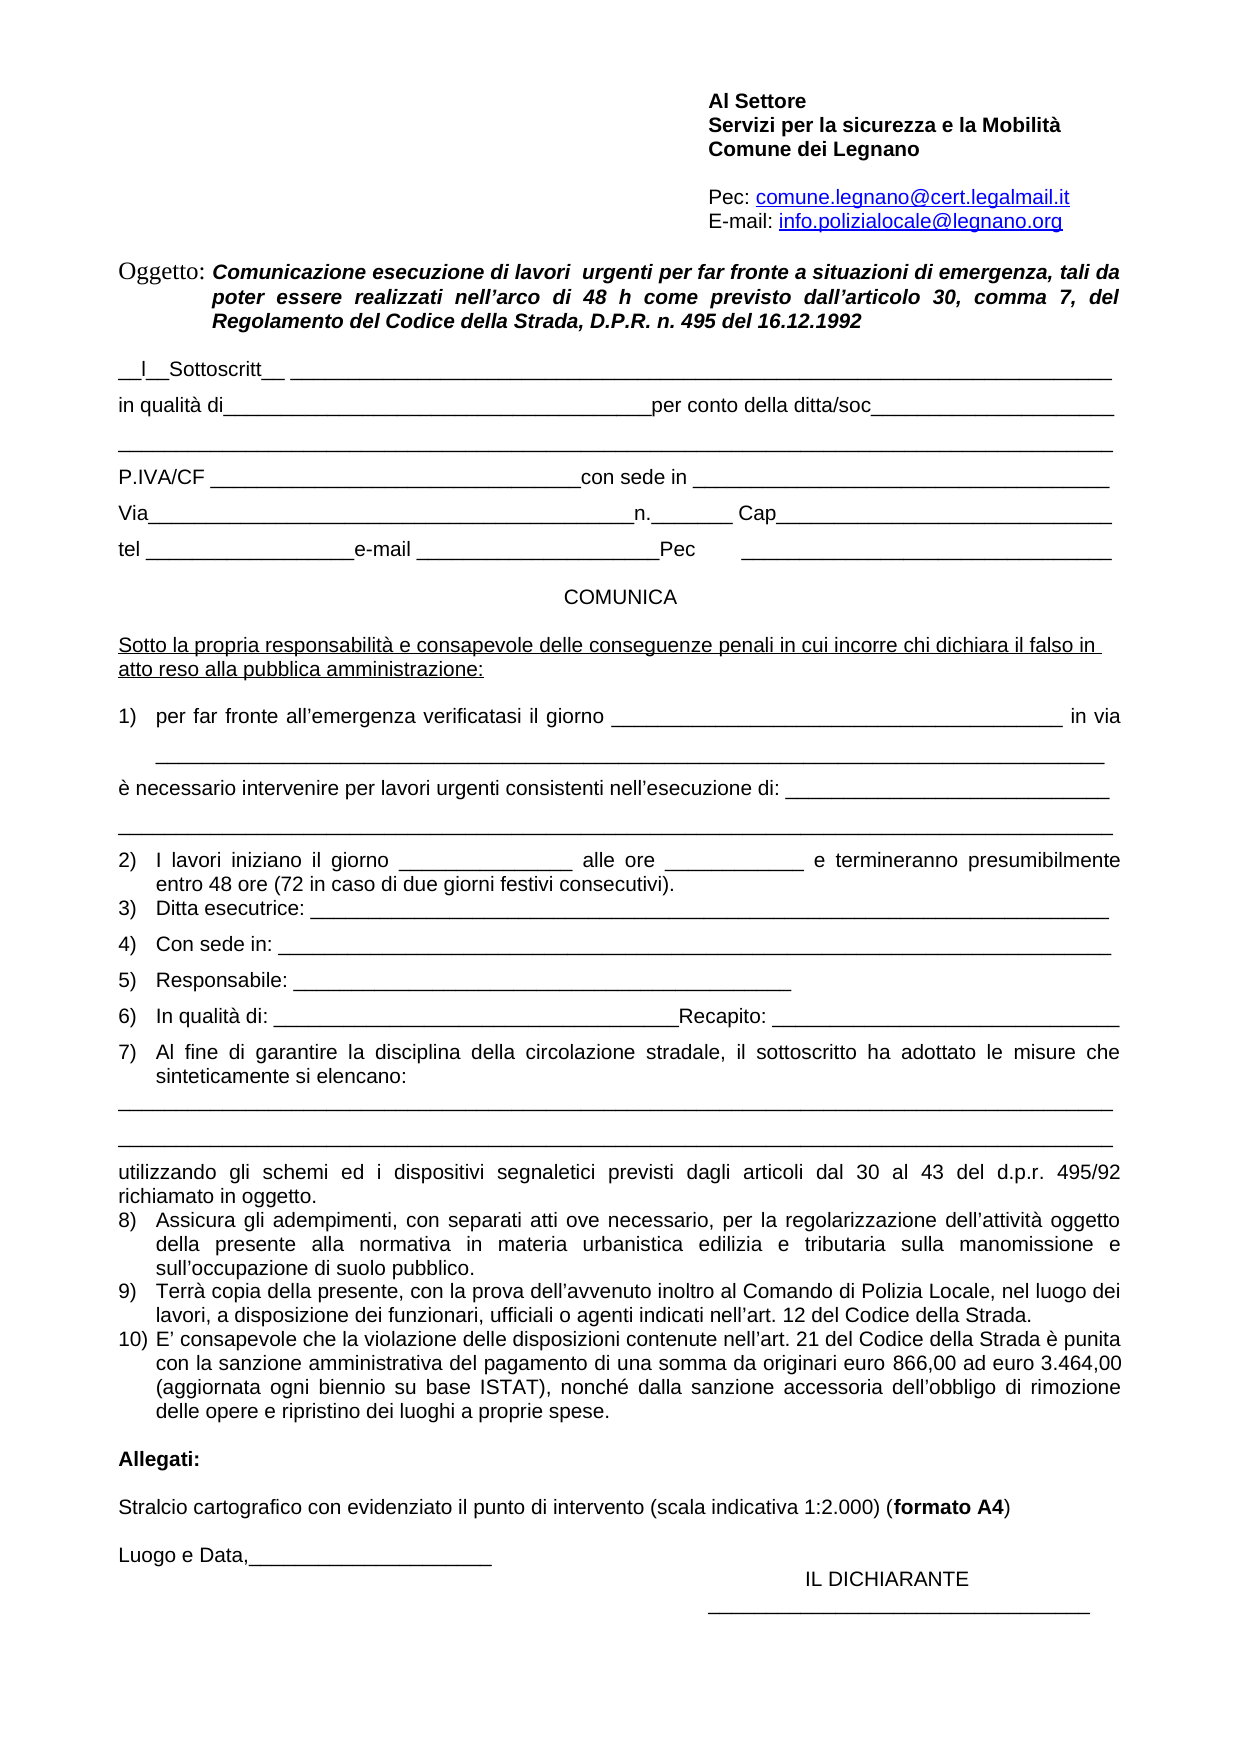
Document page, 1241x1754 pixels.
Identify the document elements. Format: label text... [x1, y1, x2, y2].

text _________________________________ [634, 1591, 1122, 1615]
text Pec: comune.legnano@cert.legalmail.it [634, 184, 1122, 208]
list E’ consapevole che la violazione delle disposizioni contenute nell’art. 21 del Codice della Strada è punita con la sanzione amministrativa del pagamento di una somma da originari euro 866,00 ad euro 3.464,00 (aggiornata ogni biennio su base ISTAT), nonché dalla sanzione accessoria dell’obbligo di rimozione delle opere e ripristino dei luoghi a proprie spese. [118, 1327, 1122, 1423]
text utilizzando gli schemi ed i dispositivi segnaletici previsti dagli articoli dal 30 al 43 del d.p.r. 495/92 richiamato in oggetto. [118, 1159, 1122, 1207]
text Comune dei Legnano [634, 137, 1122, 161]
text tel __________________e-mail _____________________Pec ________________________________ [118, 537, 1122, 561]
text ______________________________________________________________________________________ [118, 812, 1122, 836]
text Sotto la propria responsabilità e consapevole delle conseguenze penali in cui incorre chi dichiara il falso in atto reso alla pubblica amministrazione: [118, 632, 1122, 680]
text ____________________________________________________________________________________________________________________________________________________________________________ [118, 1088, 1122, 1148]
text Al Settore [634, 89, 1122, 113]
text Luogo e Data,_____________________ [118, 1543, 1122, 1567]
list Responsabile: ___________________________________________ [118, 968, 1122, 992]
list per far fronte all’emergenza verificatasi il giorno _______________________________________ in via __________________________________________________________________________________ [118, 704, 1122, 764]
text COMUNICA [118, 584, 1122, 608]
text è necessario intervenire per lavori urgenti consistenti nell’esecuzione di: ____________________________ [118, 776, 1122, 800]
list In qualità di: ___________________________________Recapito: ______________________________ [118, 1004, 1122, 1028]
text ______________________________________________________________________________________P.IVA/CF ________________________________con sede in ____________________________________ Via__________________________________________n._______ Cap_____________________________ [118, 429, 1122, 525]
text Allegati: [118, 1447, 1122, 1471]
text IL DICHIARANTE [708, 1567, 1122, 1591]
text Stralcio cartografico con evidenziato il punto di intervento (scala indicativa 1:2.000) (formato A4) [118, 1495, 1122, 1519]
list Terrà copia della presente, con la prova dell’avvenuto inoltro al Comando di Polizia Locale, nel luogo dei lavori, a disposizione dei funzionari, ufficiali o agenti indicati nell’art. 12 del Codice della Strada. [118, 1279, 1122, 1327]
text E-mail: info.polizialocale@legnano.org [634, 208, 1122, 232]
list Assicura gli adempimenti, con separati atti ove necessario, per la regolarizzazione dell’attività oggetto della presente alla normativa in materia urbanistica edilizia e tributaria sulla manomissione e sull’occupazione di suolo pubblico. [118, 1207, 1122, 1279]
text in qualità di_____________________________________per conto della ditta/soc_____________________ [118, 393, 1122, 417]
list Al fine di garantire la disciplina della circolazione stradale, il sottoscritto ha adottato le misure che sinteticamente si elencano: [118, 1040, 1122, 1088]
list Con sede in: ________________________________________________________________________ [118, 932, 1122, 956]
text __l__Sottoscritt__ _______________________________________________________________________ [118, 357, 1122, 381]
list I lavori iniziano il giorno _______________ alle ore ____________ e termineranno presumibilmente entro 48 ore (72 in caso di due giorni festivi consecutivi). [118, 848, 1122, 896]
text Servizi per la sicurezza e la Mobilità [634, 113, 1122, 137]
text Oggetto: Comunicazione esecuzione di lavori urgenti per far fronte a situazioni di emergenza, tali da poter essere realizzati nell’arco di 48 h come previsto dall’articolo 30, comma 7, del Regolamento del Codice della Strada, D.P.R. n. 495 del 16.12.1992 [118, 256, 1122, 333]
list Ditta esecutrice: _____________________________________________________________________ [118, 896, 1122, 920]
